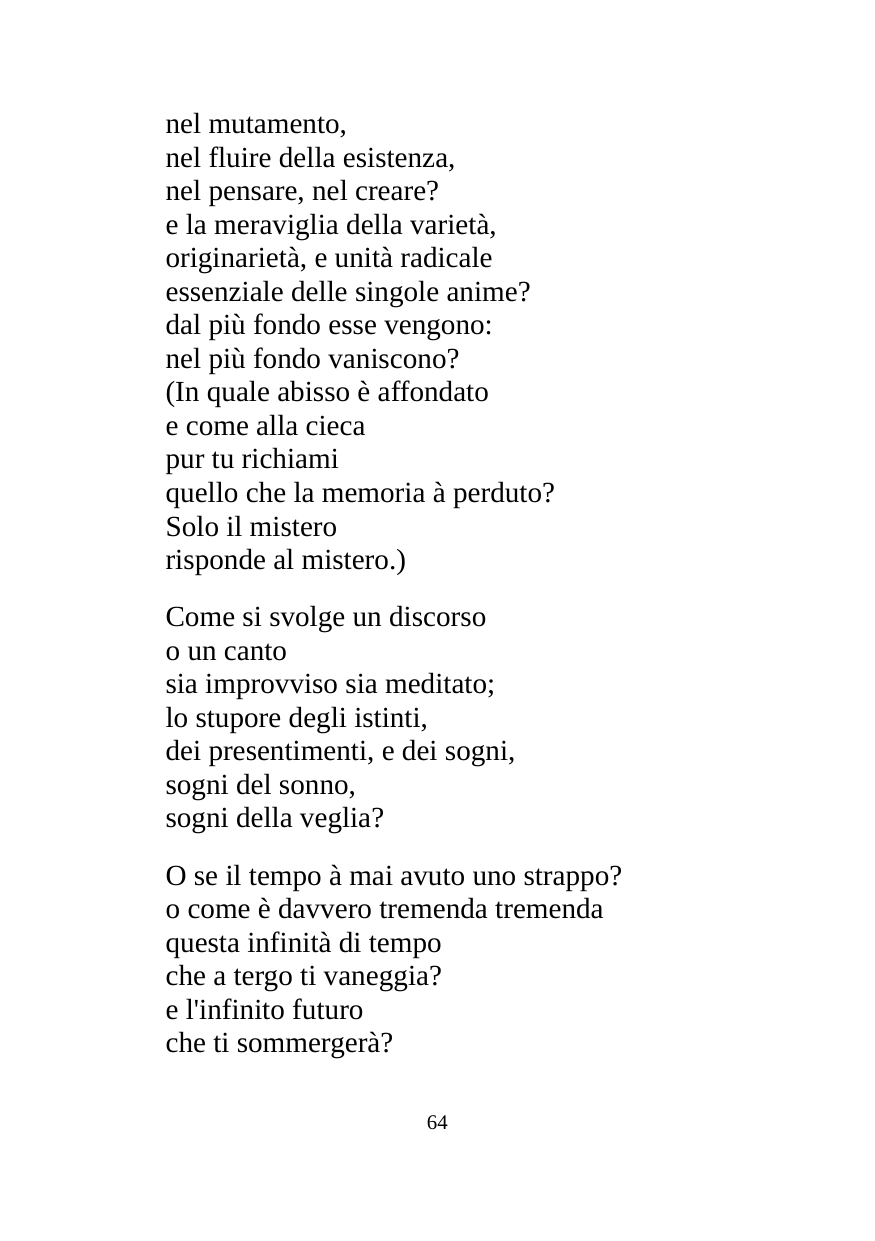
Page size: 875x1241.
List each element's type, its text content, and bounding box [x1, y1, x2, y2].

text O se il tempo à mai avuto uno strappo? o come è davvero tremenda tremenda questa infinità di tempo che a tergo ti vaneggia? e l'infinito futuro che ti sommergerà? [165, 858, 768, 1059]
text Come si svolge un discorso o un canto sia improvviso sia meditato; lo stupore degli istinti, dei presentimenti, e dei sogni, sogni del sonno, sogni della veglia? [165, 599, 768, 834]
text nel mutamento, nel fluire della esistenza, nel pensare, nel creare? e la meraviglia della varietà, originarietà, e unità radicale essenziale delle singole anime? dal più fondo esse vengono: nel più fondo vaniscono? (In quale abisso è affondato e come alla cieca pur tu richiami quello che la memoria à perduto? Solo il mistero risponde al mistero.) [165, 106, 768, 576]
